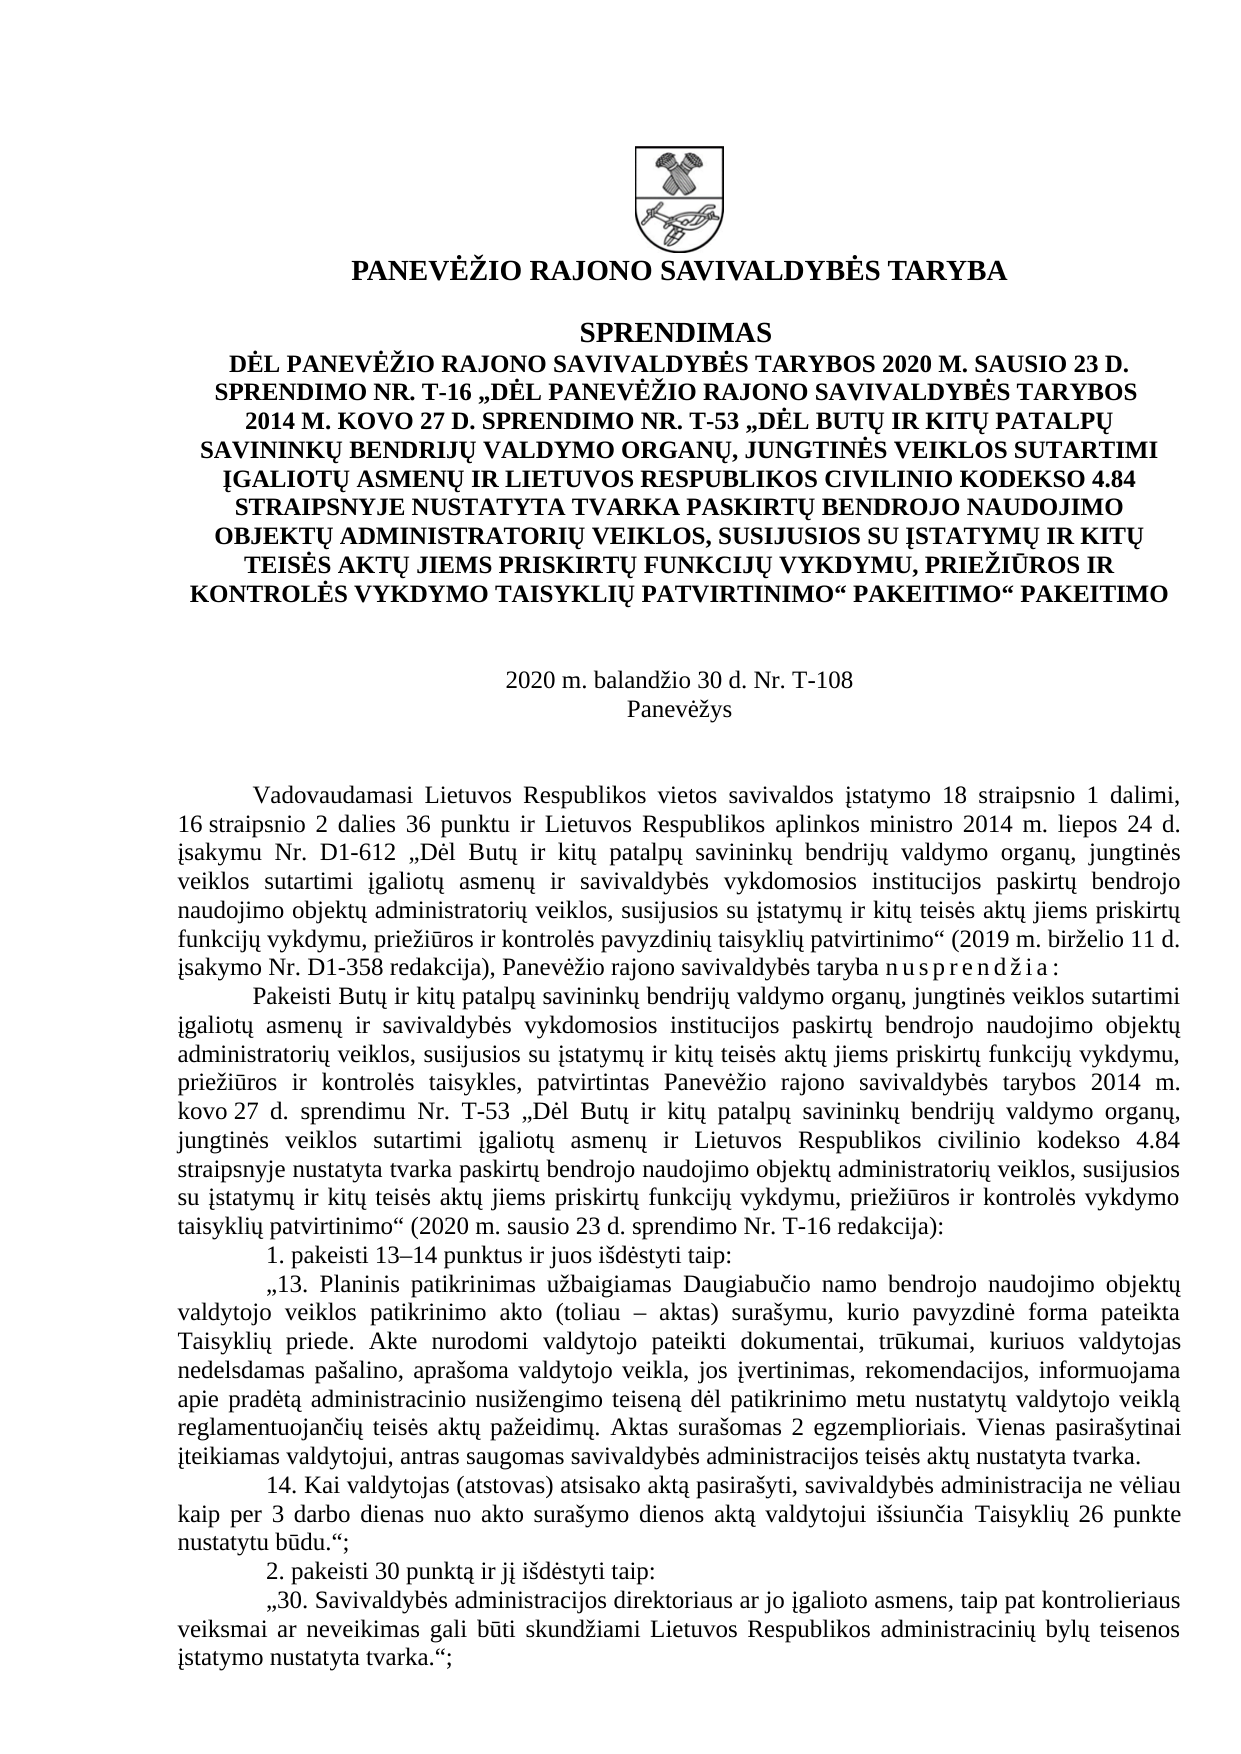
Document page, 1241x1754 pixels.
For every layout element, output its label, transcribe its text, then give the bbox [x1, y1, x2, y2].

text Panevėžys [177, 694, 1181, 722]
text Vadovaudamasi Lietuvos Respublikos vietos savivaldos įstatymo 18 straipsnio 1 dalimi, 16 straipsnio 2 dalies 36 punktu ir Lietuvos Respublikos aplinkos ministro 2014 m. liepos 24 d. įsakymu Nr. D1-612 „Dėl Butų ir kitų patalpų savininkų bendrijų valdymo organų, jungtinės veiklos sutartimi įgaliotų asmenų ir savivaldybės vykdomosios institucijos paskirtų bendrojo naudojimo objektų administratorių veiklos, susijusios su įstatymų ir kitų teisės aktų jiems priskirtų funkcijų vykdymu, priežiūros ir kontrolės pavyzdinių taisyklių patvirtinimo“ (2019 m. birželio 11 d. įsakymo Nr. D1-358 redakcija), Panevėžio rajono savivaldybės taryba nusprendžia: [177, 780, 1181, 981]
text 2. pakeisti 30 punktą ir jį išdėstyti taip: [177, 1556, 1181, 1585]
text SPRENDIMAS [177, 315, 1181, 349]
text 1. pakeisti 13–14 punktus ir juos išdėstyti taip: [177, 1240, 1181, 1269]
text 2020 m. balandžio 30 d. Nr. T-108 [177, 665, 1181, 694]
text Pakeisti Butų ir kitų patalpų savininkų bendrijų valdymo organų, jungtinės veiklos sutartimi įgaliotų asmenų ir savivaldybės vykdomosios institucijos paskirtų bendrojo naudojimo objektų administratorių veiklos, susijusios su įstatymų ir kitų teisės aktų jiems priskirtų funkcijų vykdymu, priežiūros ir kontrolės taisykles, patvirtintas Panevėžio rajono savivaldybės tarybos 2014 m. kovo 27 d. sprendimu Nr. T-53 „Dėl Butų ir kitų patalpų savininkų bendrijų valdymo organų, jungtinės veiklos sutartimi įgaliotų asmenų ir Lietuvos Respublikos civilinio kodekso 4.84 straipsnyje nustatyta tvarka paskirtų bendrojo naudojimo objektų administratorių veiklos, susijusios su įstatymų ir kitų teisės aktų jiems priskirtų funkcijų vykdymu, priežiūros ir kontrolės vykdymo taisyklių patvirtinimo“ (2020 m. sausio 23 d. sprendimo Nr. T-16 redakcija): [177, 981, 1181, 1240]
text DĖL PANEVĖŽIO RAJONO SAVIVALDYBĖS TARYBOS 2020 M. SAUSIO 23 D. SPRENDIMO NR. T-16 „DĖL PANEVĖŽIO RAJONO SAVIVALDYBĖS TARYBOS 2014 M. KOVO 27 D. SPRENDIMO NR. T-53 „DĖL BUTŲ IR KITŲ PATALPŲ SAVININKŲ BENDRIJŲ VALDYMO ORGANŲ, JUNGTINĖS VEIKLOS SUTARTIMI ĮGALIOTŲ ASMENŲ IR LIETUVOS RESPUBLIKOS CIVILINIO KODEKSO 4.84 STRAIPSNYJE NUSTATYTA TVARKA PASKIRTŲ BENDROJO NAUDOJIMO OBJEKTŲ ADMINISTRATORIŲ VEIKLOS, SUSIJUSIOS SU ĮSTATYMŲ IR KITŲ TEISĖS AKTŲ JIEMS PRISKIRTŲ FUNKCIJŲ VYKDYMU, PRIEŽIŪROS IR KONTROLĖS VYKDYMO TAISYKLIŲ PATVIRTINIMO“ PAKEITIMO“ PAKEITIMO [177, 349, 1181, 607]
text 14. Kai valdytojas (atstovas) atsisako aktą pasirašyti, savivaldybės administracija ne vėliau kaip per 3 darbo dienas nuo akto surašymo dienos aktą valdytojui išsiunčia Taisyklių 26 punkte nustatytu būdu.“; [177, 1470, 1181, 1556]
text PANEVĖŽIO RAJONO SAVIVALDYBĖS TARYBA [177, 253, 1181, 286]
text „30. Savivaldybės administracijos direktoriaus ar jo įgalioto asmens, taip pat kontrolieriaus veiksmai ar neveikimas gali būti skundžiami Lietuvos Respublikos administracinių bylų teisenos įstatymo nustatyta tvarka.“; [177, 1585, 1181, 1671]
text „13. Planinis patikrinimas užbaigiamas Daugiabučio namo bendrojo naudojimo objektų valdytojo veiklos patikrinimo akto (toliau – aktas) surašymu, kurio pavyzdinė forma pateikta Taisyklių priede. Akte nurodomi valdytojo pateikti dokumentai, trūkumai, kuriuos valdytojas nedelsdamas pašalino, aprašoma valdytojo veikla, jos įvertinimas, rekomendacijos, informuojama apie pradėtą administracinio nusižengimo teiseną dėl patikrinimo metu nustatytų valdytojo veiklą reglamentuojančių teisės aktų pažeidimų. Aktas surašomas 2 egzemplioriais. Vienas pasirašytinai įteikiamas valdytojui, antras saugomas savivaldybės administracijos teisės aktų nustatyta tvarka. [177, 1269, 1181, 1470]
